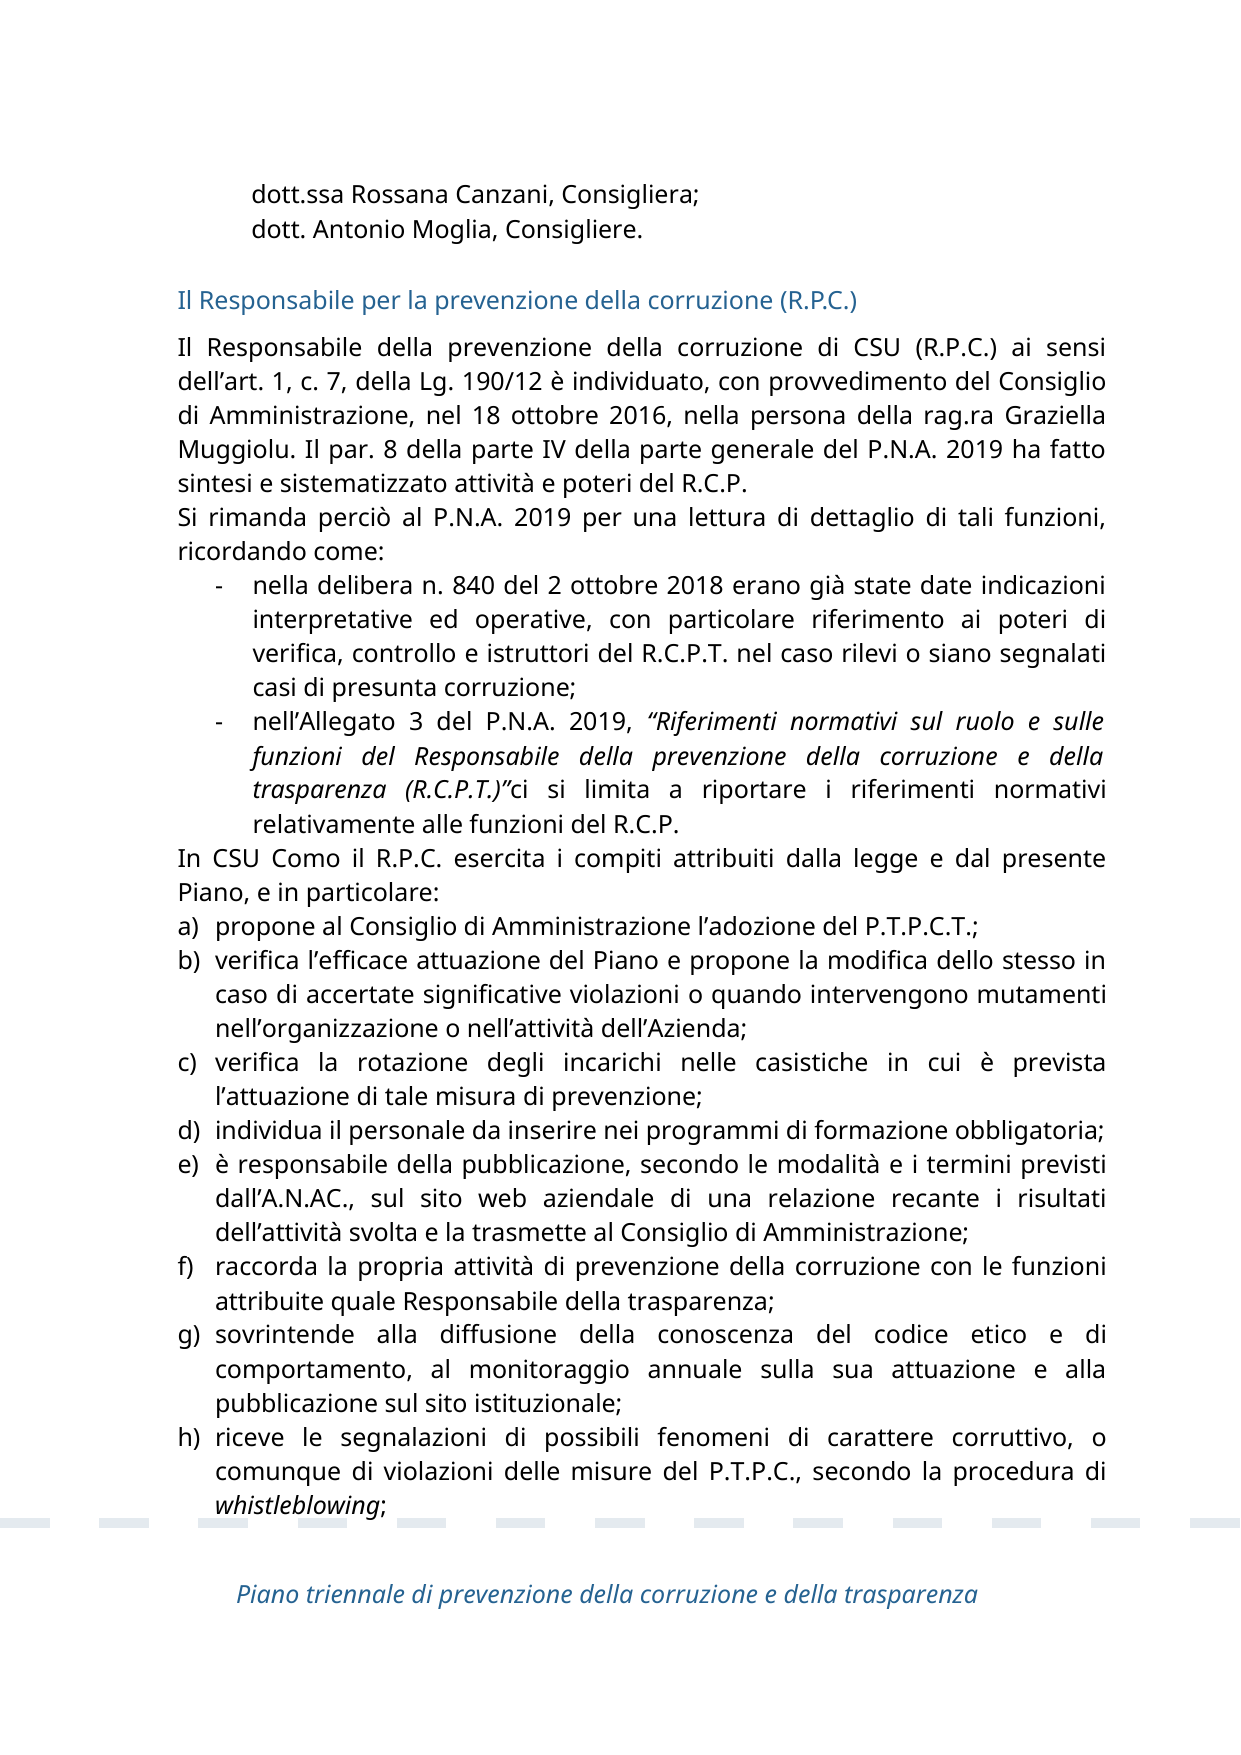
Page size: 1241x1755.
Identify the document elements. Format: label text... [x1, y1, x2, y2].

list è responsabile della pubblicazione, secondo le modalità e i termini previsti dall’A.N.AC., sul sito web aziendale di una relazione recante i risultati dell’attività svolta e la trasmette al Consiglio di Amministrazione; [177, 1147, 1107, 1249]
list riceve le segnalazioni di possibili fenomeni di carattere corruttivo, o comunque di violazioni delle misure del P.T.P.C., secondo la procedura di whistleblowing; [177, 1419, 1107, 1522]
subtitle Il Responsabile per la prevenzione della corruzione (R.P.C.) [177, 283, 1107, 317]
list nell’Allegato 3 del P.N.A. 2019, “Riferimenti normativi sul ruolo e sulle funzioni del Responsabile della prevenzione della corruzione e della trasparenza (R.C.P.T.)”ci si limita a riportare i riferimenti normativi relativamente alle funzioni del R.C.P. [215, 704, 1107, 840]
text In CSU Como il R.P.C. esercita i compiti attribuiti dalla legge e dal presente Piano, e in particolare: [177, 840, 1107, 908]
text dott.ssa Rossana Canzani, Consigliera; [251, 177, 1107, 211]
text dott. Antonio Moglia, Consigliere. [251, 211, 1107, 245]
list verifica l’efficace attuazione del Piano e propone la modifica dello stesso in caso di accertate significative violazioni o quando intervengono mutamenti nell’organizzazione o nell’attività dell’Azienda; [177, 942, 1107, 1045]
list nella delibera n. 840 del 2 ottobre 2018 erano già state date indicazioni interpretative ed operative, con particolare riferimento ai poteri di verifica, controllo e istruttori del R.C.P.T. nel caso rilevi o siano segnalati casi di presunta corruzione; [215, 568, 1107, 704]
text Si rimanda perciò al P.N.A. 2019 per una lettura di dettaglio di tali funzioni, ricordando come: [177, 500, 1107, 568]
text Il Responsabile della prevenzione della corruzione di CSU (R.P.C.) ai sensi dell’art. 1, c. 7, della Lg. 190/12 è individuato, con provvedimento del Consiglio di Amministrazione, nel 18 ottobre 2016, nella persona della rag.ra Graziella Muggiolu. Il par. 8 della parte IV della parte generale del P.N.A. 2019 ha fatto sintesi e sistematizzato attività e poteri del R.C.P. [177, 329, 1107, 500]
list sovrintende alla diffusione della conoscenza del codice etico e di comportamento, al monitoraggio annuale sulla sua attuazione e alla pubblicazione sul sito istituzionale; [177, 1317, 1107, 1419]
list individua il personale da inserire nei programmi di formazione obbligatoria; [177, 1113, 1107, 1147]
list propone al Consiglio di Amministrazione l’adozione del P.T.P.C.T.; [177, 908, 1107, 942]
list verifica la rotazione degli incarichi nelle casistiche in cui è prevista l’attuazione di tale misura di prevenzione; [177, 1045, 1107, 1113]
list raccorda la propria attività di prevenzione della corruzione con le funzioni attribuite quale Responsabile della trasparenza; [177, 1249, 1107, 1317]
